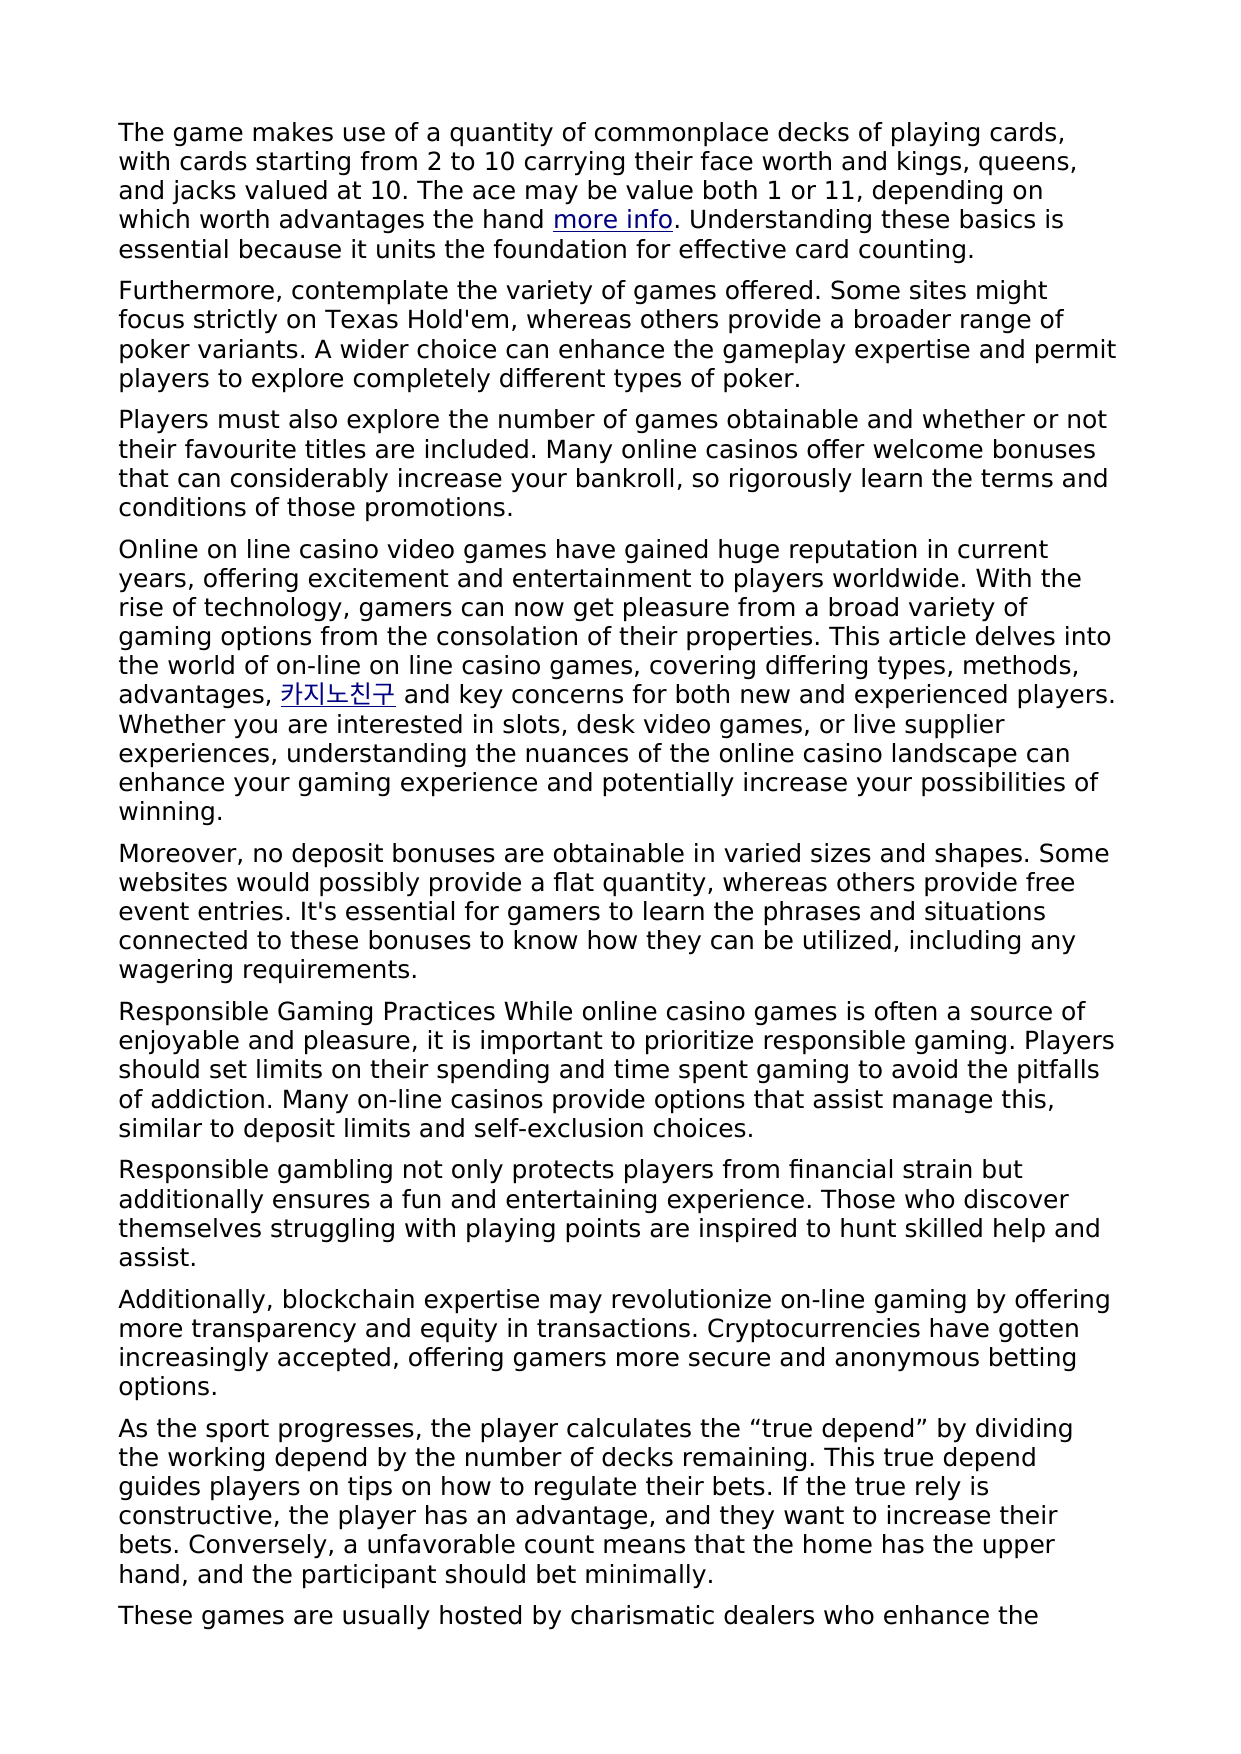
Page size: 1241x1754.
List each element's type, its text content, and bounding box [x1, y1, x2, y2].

text Responsible gambling not only protects players from financial strain but additionally ensures a fun and entertaining experience. Those who discover themselves struggling with playing points are inspired to hunt skilled help and assist. [118, 1156, 1122, 1272]
text The game makes use of a quantity of commonplace decks of playing cards, with cards starting from 2 to 10 carrying their face worth and kings, queens, and jacks valued at 10. The ace may be value both 1 or 11, depending on which worth advantages the hand more info. Understanding these basics is essential because it units the foundation for effective card counting. [118, 118, 1122, 264]
text As the sport progresses, the player calculates the “true depend” by dividing the working depend by the number of decks remaining. This true depend guides players on tips on how to regulate their bets. If the true rely is constructive, the player has an advantage, and they want to increase their bets. Conversely, a unfavorable count means that the home has the upper hand, and the participant should bet minimally. [118, 1414, 1122, 1589]
text Online on line casino video games have gained huge reputation in current years, offering excitement and entertainment to players worldwide. With the rise of technology, gamers can now get pleasure from a broad variety of gaming options from the consolation of their properties. This article delves into the world of on-line on line casino games, covering differing types, methods, advantages, 카지노친구 and key concerns for both new and experienced players. Whether you are interested in slots, desk video games, or live supplier experiences, understanding the nuances of the online casino landscape can enhance your gaming experience and potentially increase your possibilities of winning. [118, 535, 1122, 826]
text Additionally, blockchain expertise may revolutionize on-line gaming by offering more transparency and equity in transactions. Cryptocurrencies have gotten increasingly accepted, offering gamers more secure and anonymous betting options. [118, 1285, 1122, 1401]
text Players must also explore the number of games obtainable and whether or not their favourite titles are included. Many online casinos offer welcome bonuses that can considerably increase your bankroll, so rigorously learn the terms and conditions of those promotions. [118, 406, 1122, 522]
text These games are usually hosted by charismatic dealers who enhance the [118, 1601, 1122, 1631]
text Furthermore, contemplate the variety of games offered. Some sites might focus strictly on Texas Hold'em, whereas others provide a broader range of poker variants. A wider choice can enhance the gameplay expertise and permit players to explore completely different types of poker. [118, 276, 1122, 393]
text Moreover, no deposit bonuses are obtainable in varied sizes and shapes. Some websites would possibly provide a flat quantity, whereas others provide free event entries. It's essential for gamers to learn the phrases and situations connected to these bonuses to know how they can be utilized, including any wagering requirements. [118, 839, 1122, 985]
text Responsible Gaming Practices While online casino games is often a source of enjoyable and pleasure, it is important to prioritize responsible gaming. Players should set limits on their spending and time spent gaming to avoid the pitfalls of addiction. Many on-line casinos provide options that assist manage this, similar to deposit limits and self-exclusion choices. [118, 997, 1122, 1143]
